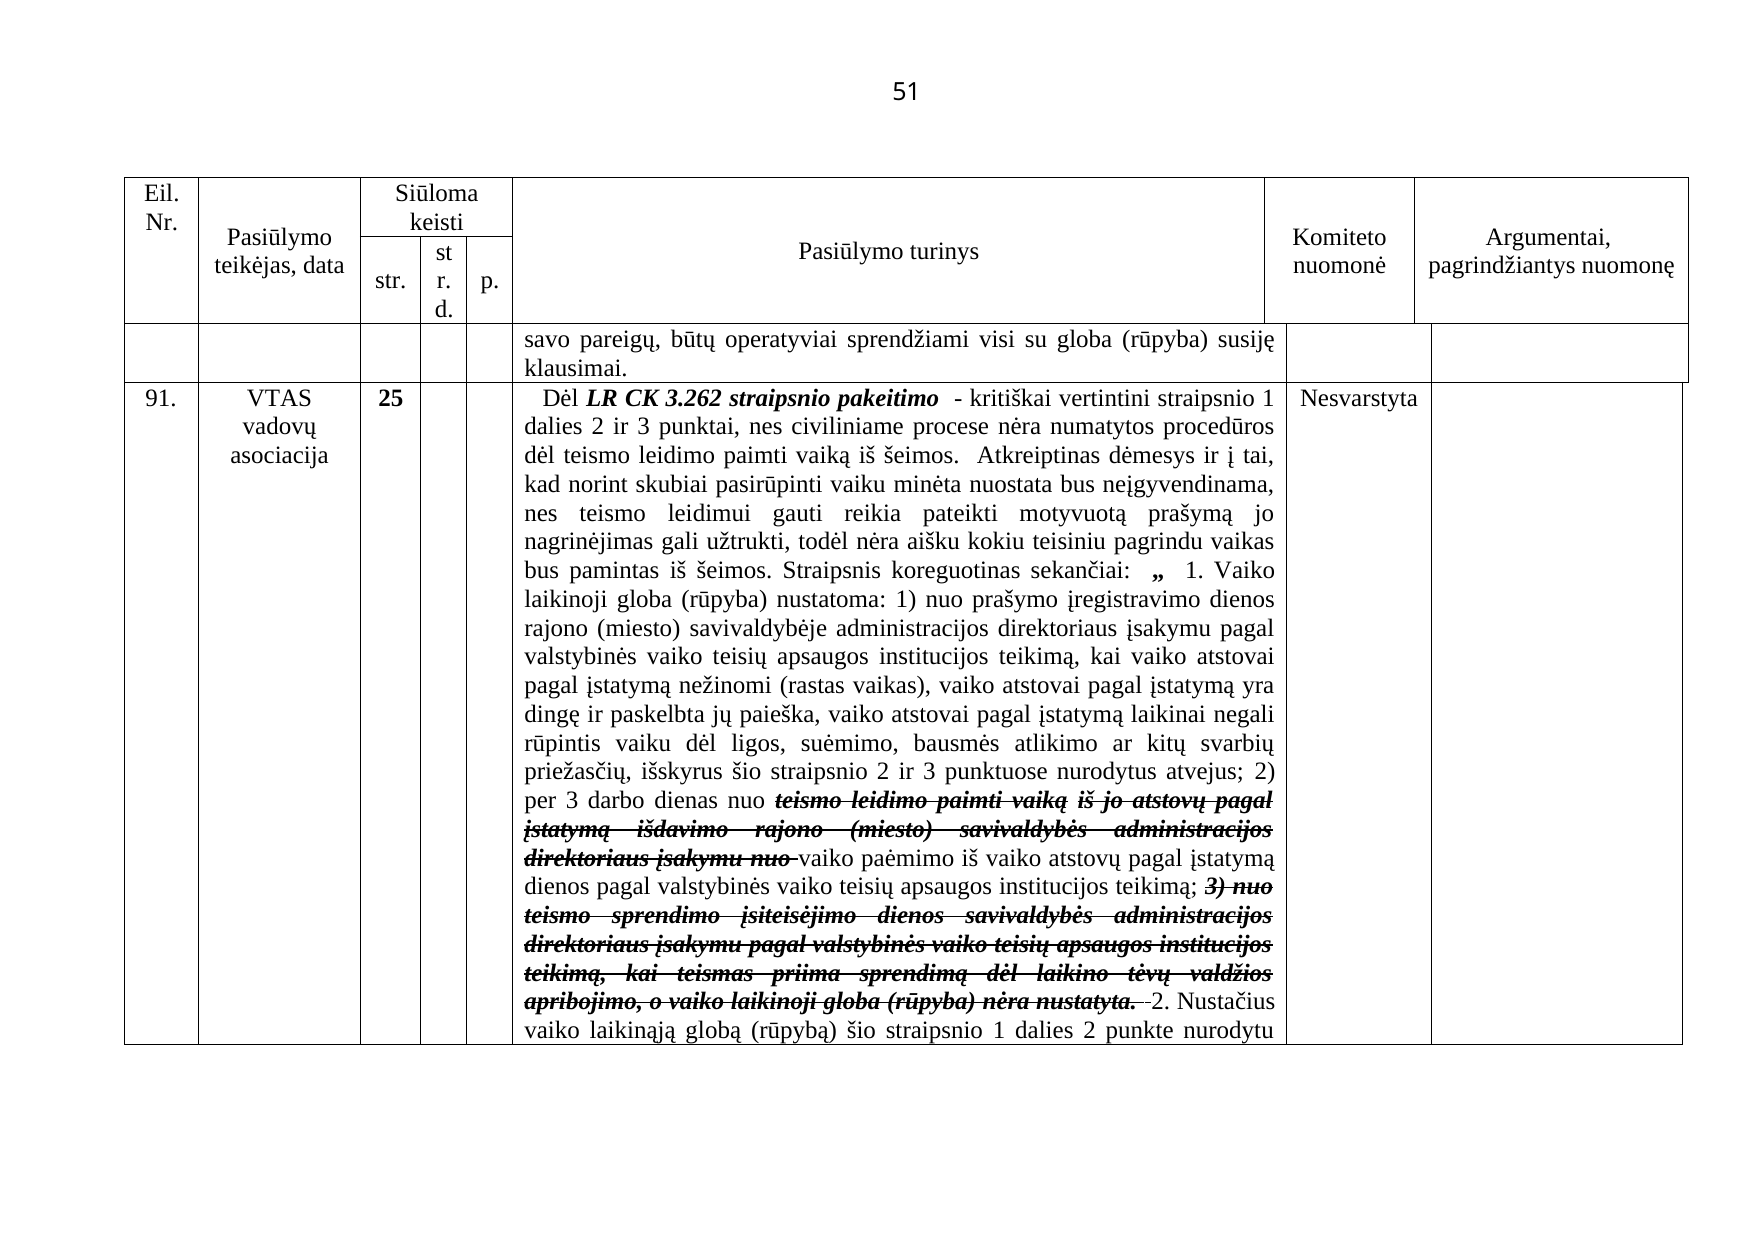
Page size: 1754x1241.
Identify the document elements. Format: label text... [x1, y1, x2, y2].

table_cell [125, 324, 198, 382]
table_cell [1287, 324, 1431, 382]
table_cell str. [361, 237, 420, 323]
table_cell [1432, 324, 1688, 382]
table_header Pasiūlymo teikėjas, data [199, 178, 360, 323]
table_header Komiteto nuomonė [1265, 178, 1414, 323]
table_cell VTAS vadovų asociacija [199, 383, 360, 1044]
table_cell [467, 324, 512, 382]
table_cell str. d. [421, 237, 466, 323]
table_cell savo pareigų, būtų operatyviai sprendžiami visi su globa (rūpyba) susiję klausimai. [513, 324, 1286, 382]
table_header Eil. Nr. [125, 178, 198, 323]
table_cell [361, 324, 420, 382]
table_header Pasiūlymo turinys [513, 178, 1264, 323]
table_cell [421, 383, 466, 1044]
table_cell [125, 383, 198, 1044]
table_cell [199, 324, 360, 382]
table_cell 25 [361, 383, 420, 1044]
table_cell [1683, 383, 1688, 1044]
table_cell [421, 324, 466, 382]
table_header Siūloma keisti [361, 178, 512, 236]
table_header Argumentai, pagrindžiantys nuomonę [1415, 178, 1688, 323]
table_cell Dėl LR CK 3.262 straipsnio pakeitimo - kritiškai vertintini straipsnio 1 dalies 2 ir 3 punktai, nes civiliniame procese nėra numatytos procedūros dėl teismo leidimo paimti vaiką iš šeimos. Atkreiptinas dėmesys ir į tai, kad norint skubiai pasirūpinti vaiku minėta nuostata bus neįgyvendinama, nes teismo leidimui gauti reikia pateikti motyvuotą prašymą jo nagrinėjimas gali užtrukti, todėl nėra aišku kokiu teisiniu pagrindu vaikas bus pamintas iš šeimos. Straipsnis koreguotinas sekančiai: „ 1. Vaiko laikinoji globa (rūpyba) nustatoma: 1) nuo prašymo įregistravimo dienos rajono (miesto) savivaldybėje administracijos direktoriaus įsakymu pagal valstybinės vaiko teisių apsaugos institucijos teikimą, kai vaiko atstovai pagal įstatymą nežinomi (rastas vaikas), vaiko atstovai pagal įstatymą yra dingę ir paskelbta jų paieška, vaiko atstovai pagal įstatymą laikinai negali rūpintis vaiku dėl ligos, suėmimo, bausmės atlikimo ar kitų svarbių priežasčių, išskyrus šio straipsnio 2 ir 3 punktuose nurodytus atvejus; 2) per 3 darbo dienas nuo teismo leidimo paimti vaiką iš jo atstovų pagal įstatymą išdavimo rajono (miesto) savivaldybės administracijos direktoriaus įsakymu nuo vaiko paėmimo iš vaiko atstovų pagal įstatymą dienos pagal valstybinės vaiko teisių apsaugos institucijos teikimą; 3) nuo teismo sprendimo įsiteisėjimo dienos savivaldybės administracijos direktoriaus įsakymu pagal valstybinės vaiko teisių apsaugos institucijos teikimą, kai teismas priima sprendimą dėl laikino tėvų valdžios apribojimo, o vaiko laikinoji globa (rūpyba) nėra nustatyta. 2. Nustačius vaiko laikinąją globą (rūpybą) šio straipsnio 1 dalies 2 punkte nurodytu [513, 383, 1286, 1044]
table_cell Nesvarstyta [1287, 383, 1431, 1044]
table_cell p. [467, 237, 512, 323]
table_cell [467, 383, 512, 1044]
table_cell [1432, 383, 1682, 1044]
